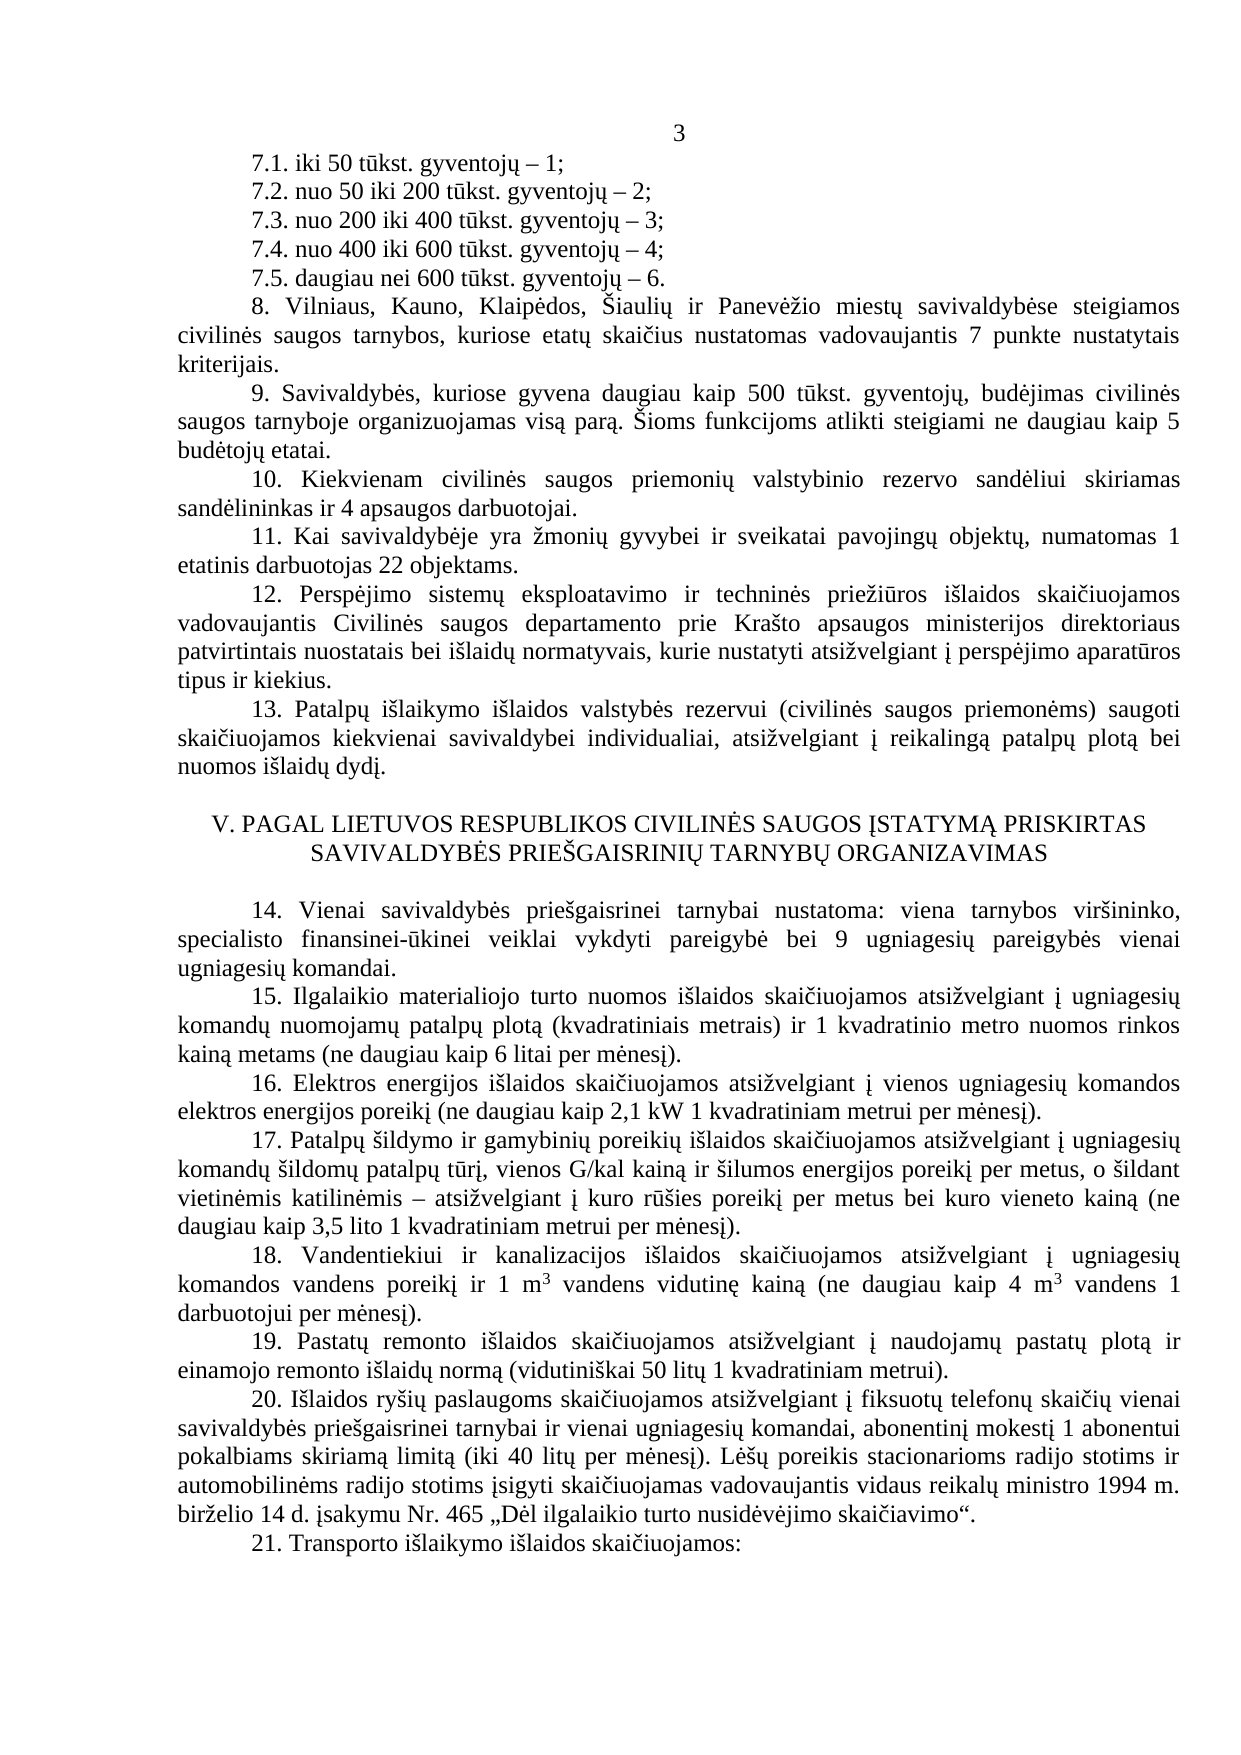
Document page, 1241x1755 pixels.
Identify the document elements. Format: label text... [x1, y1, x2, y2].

text 14. Vienai savivaldybės priešgaisrinei tarnybai nustatoma: viena tarnybos viršininko, specialisto finansinei-ūkinei veiklai vykdyti pareigybė bei 9 ugniagesių pareigybės vienai ugniagesių komandai. [177, 895, 1181, 981]
text 12. Perspėjimo sistemų eksploatavimo ir techninės priežiūros išlaidos skaičiuojamos vadovaujantis Civilinės saugos departamento prie Krašto apsaugos ministerijos direktoriaus patvirtintais nuostatais bei išlaidų normatyvais, kurie nustatyti atsižvelgiant į perspėjimo aparatūros tipus ir kiekius. [177, 579, 1181, 694]
text 13. Patalpų išlaikymo išlaidos valstybės rezervui (civilinės saugos priemonėms) saugoti skaičiuojamos kiekvienai savivaldybei individualiai, atsižvelgiant į reikalingą patalpų plotą bei nuomos išlaidų dydį. [177, 694, 1181, 780]
text 7.5. daugiau nei 600 tūkst. gyventojų – 6. [177, 263, 1181, 291]
text 21. Transporto išlaikymo išlaidos skaičiuojamos: [177, 1528, 1181, 1556]
text V. PAGAL LIETUVOS RESPUBLIKOS CIVILINĖS SAUGOS ĮSTATYMĄ PRISKIRTAS SAVIVALDYBĖS PRIEŠGAISRINIŲ TARNYBŲ ORGANIZAVIMAS [177, 809, 1181, 866]
text 10. Kiekvienam civilinės saugos priemonių valstybinio rezervo sandėliui skiriamas sandėlininkas ir 4 apsaugos darbuotojai. [177, 464, 1181, 521]
text 7.2. nuo 50 iki 200 tūkst. gyventojų – 2; [177, 176, 1181, 205]
text 7.3. nuo 200 iki 400 tūkst. gyventojų – 3; [177, 205, 1181, 234]
text 8. Vilniaus, Kauno, Klaipėdos, Šiaulių ir Panevėžio miestų savivaldybėse steigiamos civilinės saugos tarnybos, kuriose etatų skaičius nustatomas vadovaujantis 7 punkte nustatytais kriterijais. [177, 291, 1181, 378]
text 9. Savivaldybės, kuriose gyvena daugiau kaip 500 tūkst. gyventojų, budėjimas civilinės saugos tarnyboje organizuojamas visą parą. Šioms funkcijoms atlikti steigiami ne daugiau kaip 5 budėtojų etatai. [177, 378, 1181, 464]
text 17. Patalpų šildymo ir gamybinių poreikių išlaidos skaičiuojamos atsižvelgiant į ugniagesių komandų šildomų patalpų tūrį, vienos G/kal kainą ir šilumos energijos poreikį per metus, o šildant vietinėmis katilinėmis – atsižvelgiant į kuro rūšies poreikį per metus bei kuro vieneto kainą (ne daugiau kaip 3,5 lito 1 kvadratiniam metrui per mėnesį). [177, 1125, 1181, 1240]
text 16. Elektros energijos išlaidos skaičiuojamos atsižvelgiant į vienos ugniagesių komandos elektros energijos poreikį (ne daugiau kaip 2,1 kW 1 kvadratiniam metrui per mėnesį). [177, 1068, 1181, 1125]
text 19. Pastatų remonto išlaidos skaičiuojamos atsižvelgiant į naudojamų pastatų plotą ir einamojo remonto išlaidų normą (vidutiniškai 50 litų 1 kvadratiniam metrui). [177, 1326, 1181, 1384]
text 20. Išlaidos ryšių paslaugoms skaičiuojamos atsižvelgiant į fiksuotų telefonų skaičių vienai savivaldybės priešgaisrinei tarnybai ir vienai ugniagesių komandai, abonentinį mokestį 1 abonentui pokalbiams skiriamą limitą (iki 40 litų per mėnesį). Lėšų poreikis stacionarioms radijo stotims ir automobilinėms radijo stotims įsigyti skaičiuojamas vadovaujantis vidaus reikalų ministro 1994 m. birželio 14 d. įsakymu Nr. 465 „Dėl ilgalaikio turto nusidėvėjimo skaičiavimo“. [177, 1384, 1181, 1528]
text 7.4. nuo 400 iki 600 tūkst. gyventojų – 4; [177, 234, 1181, 263]
text 18. Vandentiekiui ir kanalizacijos išlaidos skaičiuojamos atsižvelgiant į ugniagesių komandos vandens poreikį ir 1 m3 vandens vidutinę kainą (ne daugiau kaip 4 m3 vandens 1 darbuotojui per mėnesį). [177, 1240, 1181, 1326]
text 11. Kai savivaldybėje yra žmonių gyvybei ir sveikatai pavojingų objektų, numatomas 1 etatinis darbuotojas 22 objektams. [177, 521, 1181, 579]
text 7.1. iki 50 tūkst. gyventojų – 1; [177, 148, 1181, 176]
text 15. Ilgalaikio materialiojo turto nuomos išlaidos skaičiuojamos atsižvelgiant į ugniagesių komandų nuomojamų patalpų plotą (kvadratiniais metrais) ir 1 kvadratinio metro nuomos rinkos kainą metams (ne daugiau kaip 6 litai per mėnesį). [177, 981, 1181, 1068]
